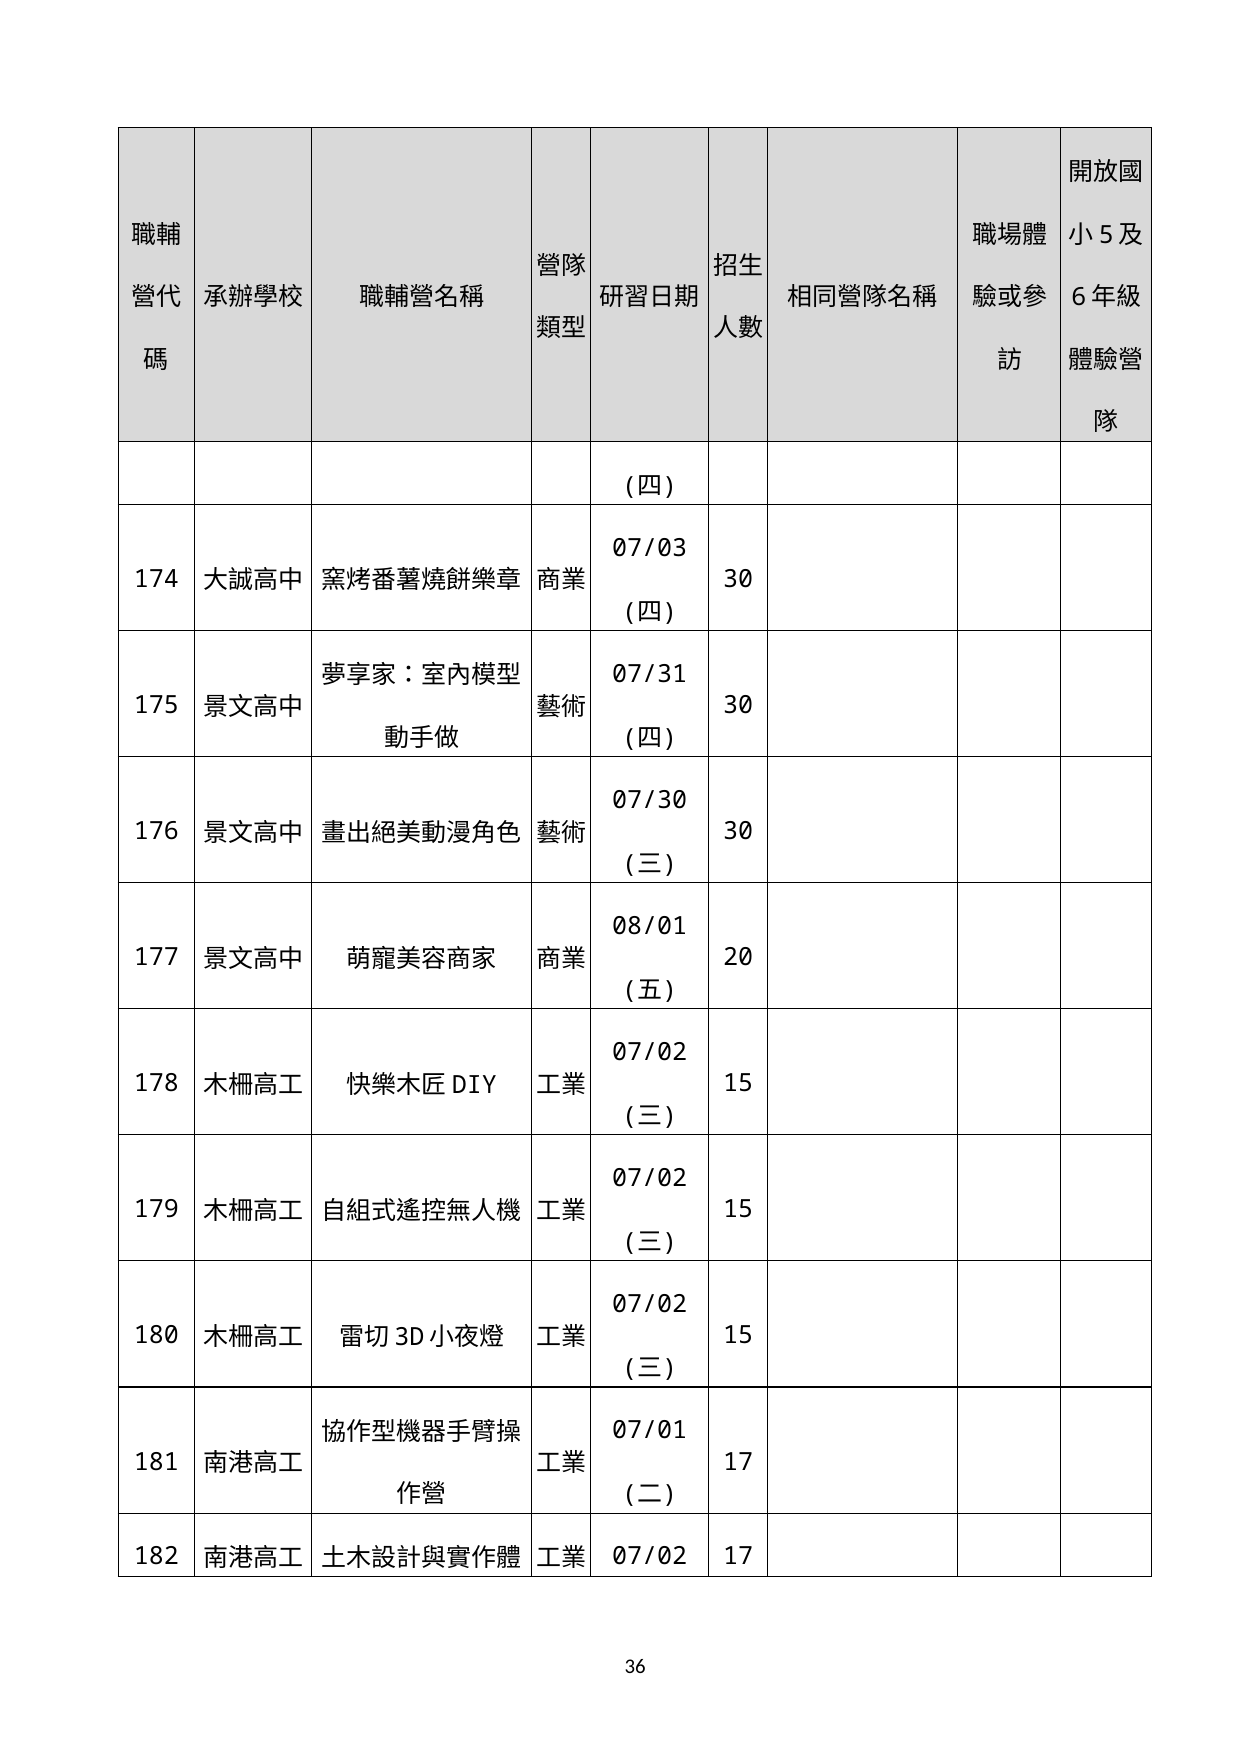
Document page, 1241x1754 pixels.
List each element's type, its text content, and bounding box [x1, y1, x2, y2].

table_header 職輔營名稱 [312, 128, 531, 441]
table_cell 07/02 [591, 1514, 708, 1576]
table_header 相同營隊名稱 [768, 128, 957, 441]
table_cell 174 [119, 505, 194, 630]
table_cell 大誠高中 [195, 505, 311, 630]
table_cell 176 [119, 757, 194, 882]
table_cell 07/02(三) [591, 1009, 708, 1134]
table_cell 08/01(五) [591, 883, 708, 1008]
table_cell [768, 757, 957, 882]
table_cell 180 [119, 1261, 194, 1386]
table_cell 畫出絕美動漫角色 [312, 757, 531, 882]
table_cell 南港高工 [195, 1514, 311, 1576]
table_cell 15 [709, 1261, 767, 1386]
table_cell 景文高中 [195, 631, 311, 756]
table_cell 15 [709, 1135, 767, 1260]
table_cell 175 [119, 631, 194, 756]
table_cell 07/02(三) [591, 1135, 708, 1260]
table_cell 雷切3D小夜燈 [312, 1261, 531, 1386]
table_cell 177 [119, 883, 194, 1008]
table_cell 30 [709, 505, 767, 630]
table_cell 07/02(三) [591, 1261, 708, 1386]
table_cell [195, 442, 311, 504]
table_header 職輔營代碼 [119, 128, 194, 441]
table_cell 工業 [532, 1009, 590, 1134]
table_cell [958, 1135, 1060, 1260]
table_cell [768, 1135, 957, 1260]
table_cell [1061, 442, 1151, 504]
table_cell [958, 1009, 1060, 1134]
table_cell 南港高工 [195, 1388, 311, 1512]
table_cell 木柵高工 [195, 1135, 311, 1260]
table_cell 30 [709, 757, 767, 882]
table_cell [119, 442, 194, 504]
table_cell 夢享家：室內模型動手做 [312, 631, 531, 756]
table_cell [768, 1009, 957, 1134]
table_cell 景文高中 [195, 883, 311, 1008]
table_header 招生人數 [709, 128, 767, 441]
table_cell [958, 442, 1060, 504]
table_cell [768, 1261, 957, 1386]
table_cell 藝術 [532, 757, 590, 882]
table_cell 181 [119, 1388, 194, 1512]
table_cell 商業 [532, 505, 590, 630]
table_cell [1061, 1514, 1151, 1576]
table_cell 木柵高工 [195, 1009, 311, 1134]
table_cell 工業 [532, 1135, 590, 1260]
table_cell 工業 [532, 1261, 590, 1386]
table_header 研習日期 [591, 128, 708, 441]
table_cell 179 [119, 1135, 194, 1260]
table_cell [958, 1388, 1060, 1512]
table_cell [768, 883, 957, 1008]
table_cell 07/03(四) [591, 505, 708, 630]
table_cell 07/31(四) [591, 631, 708, 756]
table_cell 商業 [532, 883, 590, 1008]
table_cell [1061, 1135, 1151, 1260]
table_header 開放國小5及6年級體驗營隊 [1061, 128, 1151, 441]
table_cell 30 [709, 631, 767, 756]
table_cell 20 [709, 883, 767, 1008]
table_cell [1061, 757, 1151, 882]
table_cell 工業 [532, 1388, 590, 1512]
table_cell 土木設計與實作體 [312, 1514, 531, 1576]
table_cell 工業 [532, 1514, 590, 1576]
table_cell [958, 505, 1060, 630]
table_cell [958, 631, 1060, 756]
table_cell 協作型機器手臂操作營 [312, 1388, 531, 1512]
table_header 職場體驗或參訪 [958, 128, 1060, 441]
table_cell (四) [591, 442, 708, 504]
table_cell [768, 631, 957, 756]
table_cell 快樂木匠DIY [312, 1009, 531, 1134]
table_cell 15 [709, 1009, 767, 1134]
table_cell 178 [119, 1009, 194, 1134]
table_cell [768, 505, 957, 630]
table_cell [768, 1514, 957, 1576]
table_cell 萌寵美容商家 [312, 883, 531, 1008]
table_cell [1061, 631, 1151, 756]
table_cell [768, 442, 957, 504]
table_cell 景文高中 [195, 757, 311, 882]
table_cell [532, 442, 590, 504]
table_cell 17 [709, 1514, 767, 1576]
table_cell [958, 1261, 1060, 1386]
table_cell [958, 883, 1060, 1008]
table_cell [1061, 505, 1151, 630]
table_cell [958, 1514, 1060, 1576]
table_cell [709, 442, 767, 504]
table_header 營隊類型 [532, 128, 590, 441]
table_cell [1061, 883, 1151, 1008]
table_cell 木柵高工 [195, 1261, 311, 1386]
table_header 承辦學校 [195, 128, 311, 441]
table_cell 藝術 [532, 631, 590, 756]
table_cell 07/30(三) [591, 757, 708, 882]
table_cell 自組式遙控無人機 [312, 1135, 531, 1260]
table_cell [1061, 1009, 1151, 1134]
table_cell [958, 757, 1060, 882]
table_cell [312, 442, 531, 504]
table_cell 17 [709, 1388, 767, 1512]
table_cell [1061, 1261, 1151, 1386]
table_cell 07/01(二) [591, 1388, 708, 1512]
table_cell [1061, 1388, 1151, 1512]
table_cell 窯烤番薯燒餅樂章 [312, 505, 531, 630]
table_cell 182 [119, 1514, 194, 1576]
table_cell [768, 1388, 957, 1512]
